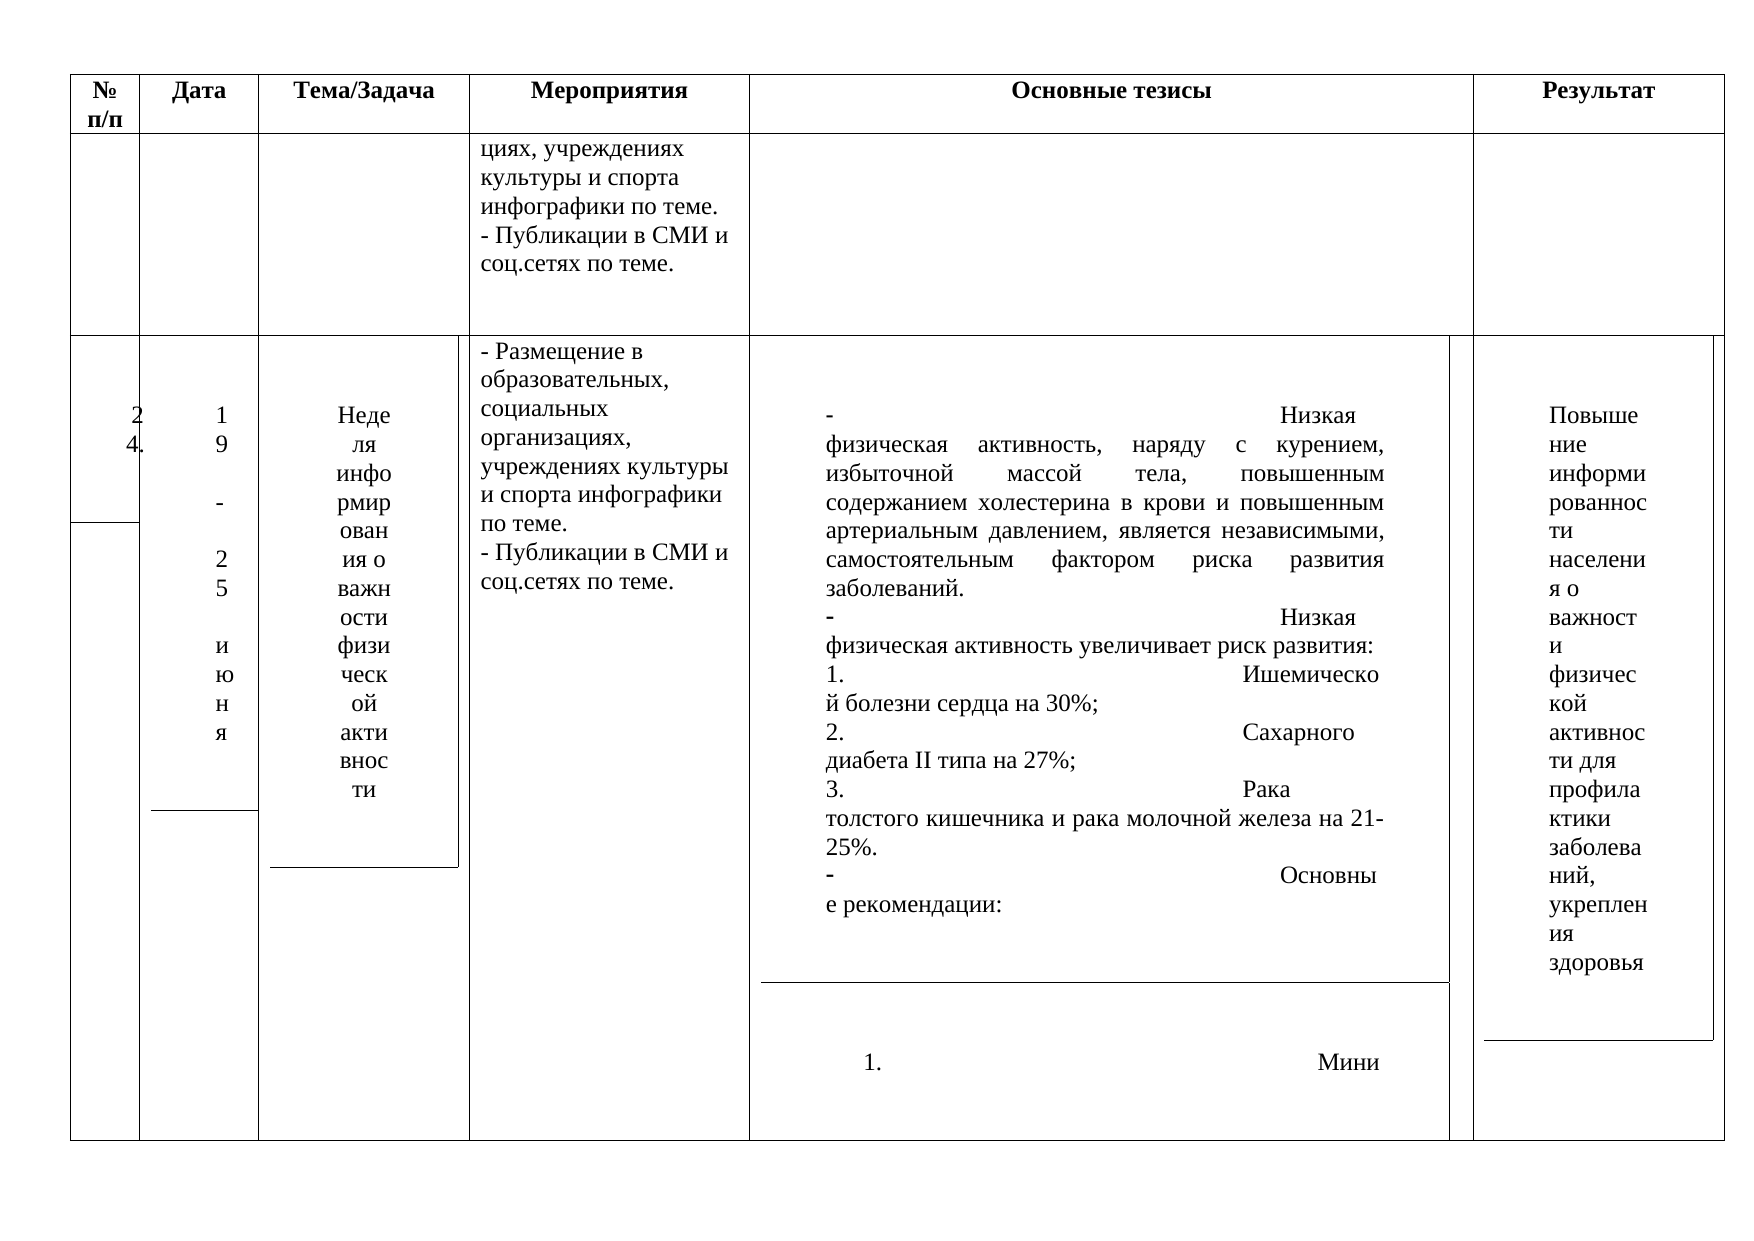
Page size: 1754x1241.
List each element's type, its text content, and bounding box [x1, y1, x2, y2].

table_cell - Размещение в образовательных, социальных организациях, учреждениях культуры и спорта инфографики по теме. - Публикации в СМИ и соц.сетях по теме. [470, 336, 749, 1140]
table_cell [1474, 134, 1724, 335]
table_header Основные тезисы [750, 75, 1473, 132]
table_cell [750, 134, 1473, 335]
table_cell [259, 134, 469, 335]
table_header Тема/Задача [259, 75, 469, 132]
table_cell Низкая физическая активность, наряду с курением, избыточной массой тела, повышенным содержанием холестерина в крови и повышенным артериальным давлением, является независимыми, самостоятельным фактором риска развития заболеваний. Низкая физическая активность увеличивает риск развития: Ишемической болезни сердца на 30%; Сахарного диабета II типа на 27%; Рака толстого кишечника и рака молочной железа на 21-25%. Основные рекомендации: Минимум 150-300 минут умеренной физической активности или минимум 75-150 минут интенсивной физической активности или эквивалентной комбинации в течение недели; Для получения дополнительных преимуществ для здоровья увеличить время умеренной физической активности до и более 300 минут или время интенсивной физической активности до и более 150 минут в неделю. [750, 336, 1473, 1140]
table_cell 19 - 25 июня [140, 336, 258, 1140]
table_header Мероприятия [470, 75, 749, 132]
table_cell [71, 523, 139, 1140]
table_cell Неделя информирования о важности физической активности [259, 336, 469, 1140]
table_cell [71, 336, 139, 522]
table_cell Повышение информированности населения о важности физической активности для профилактики заболеваний, укрепления здоровья [1474, 336, 1724, 1140]
table_cell [71, 134, 139, 335]
table_header Дата [140, 75, 258, 132]
table_header Результат [1474, 75, 1724, 132]
table_cell 12 - 18 июня [140, 134, 258, 335]
table_header № п/п [71, 75, 139, 132]
table_cell циях, учреждениях культуры и спорта инфографики по теме. - Публикации в СМИ и соц.сетях по теме. [470, 134, 749, 335]
